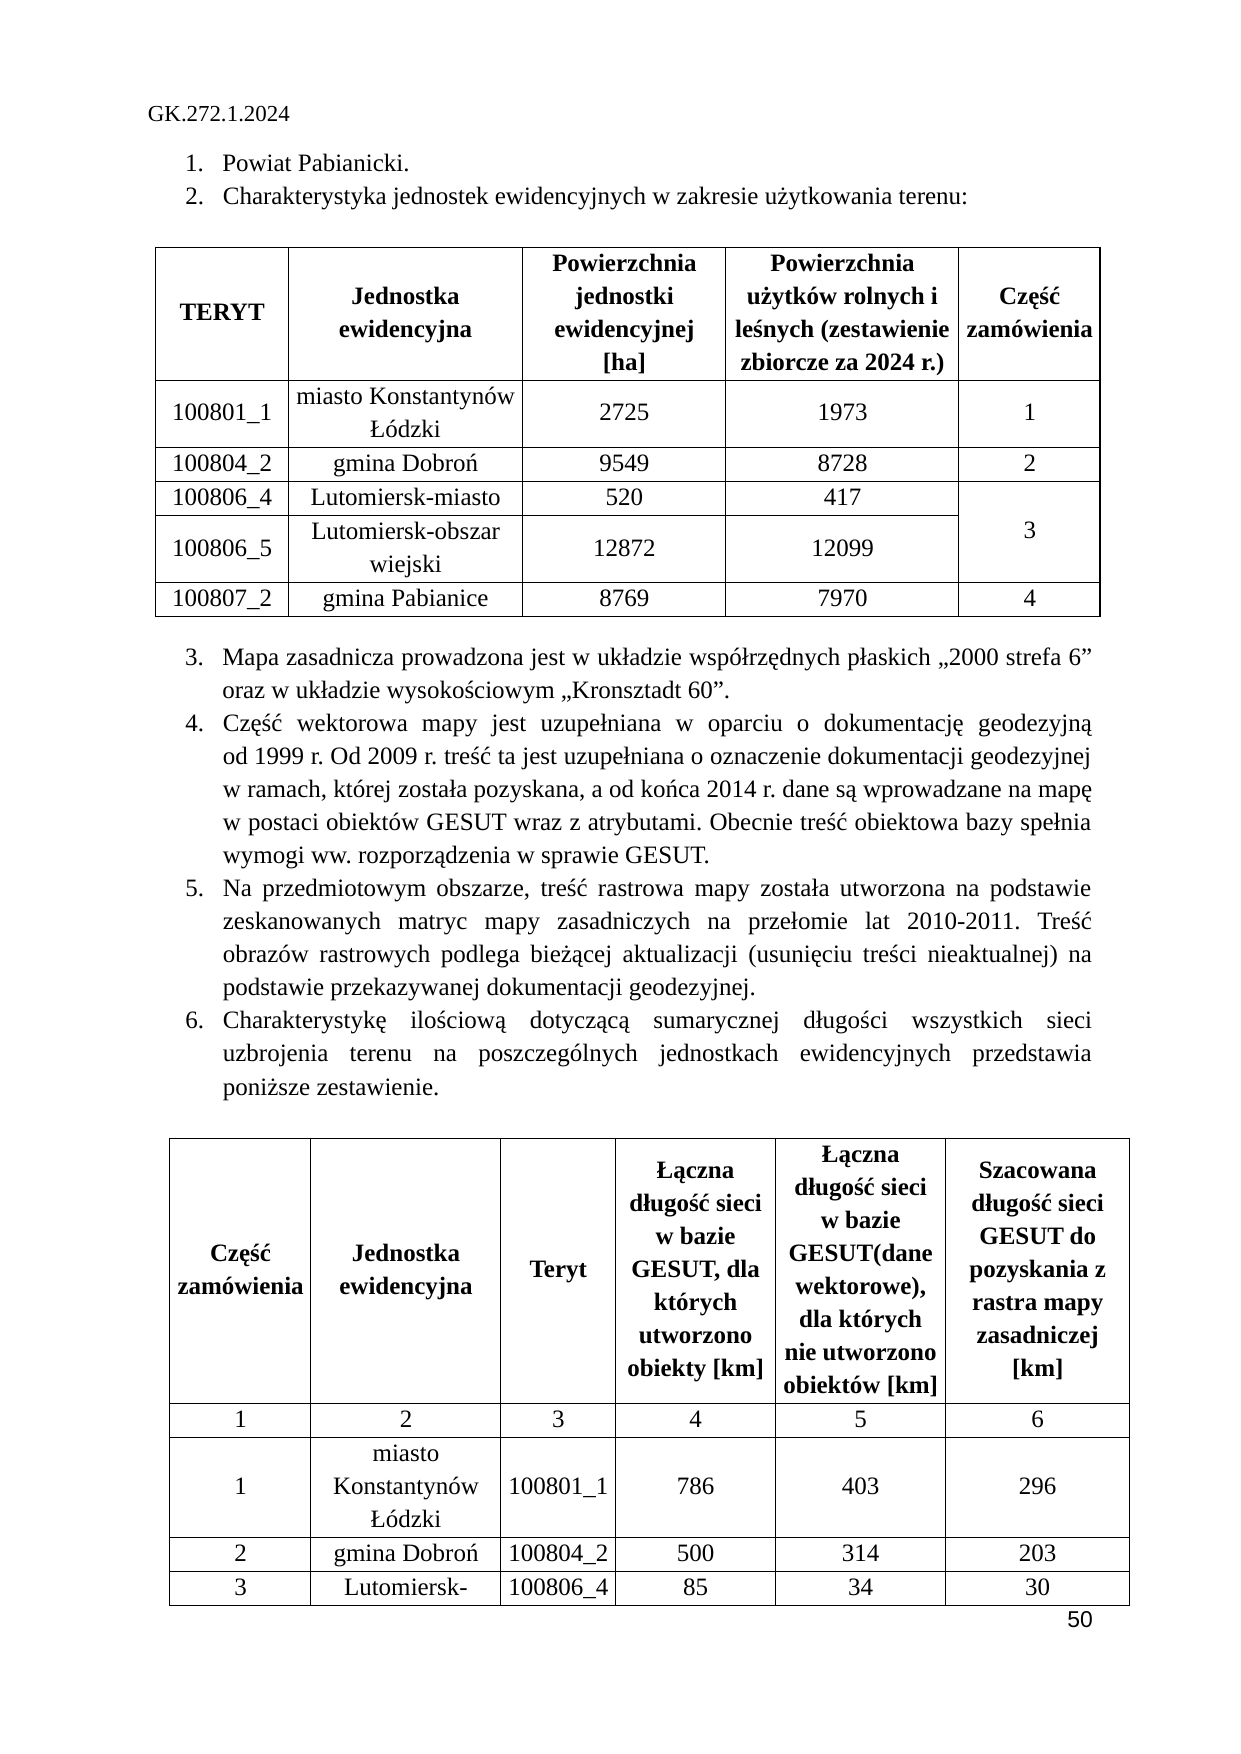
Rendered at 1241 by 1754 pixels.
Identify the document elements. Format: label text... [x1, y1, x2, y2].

table_header Część zamówienia [959, 248, 1099, 380]
table_cell 3 [959, 482, 1099, 582]
table_cell 203 [946, 1538, 1129, 1571]
table_cell Lutomiersk-obszar wiejski [289, 516, 522, 582]
list Część wektorowa mapy jest uzupełniana w oparciu o dokumentację geodezyjną od 1999 r. Od 2009 r. treść ta jest uzupełniana o oznaczenie dokumentacji geodezyjnej w ramach, której została pozyskana, a od końca 2014 r. dane są wprowadzane na mapę w postaci obiektów GESUT wraz z atrybutami. Obecnie treść obiektowa bazy spełnia wymogi ww. rozporządzenia w sprawie GESUT. [185, 708, 1092, 869]
table_header Część zamówienia [170, 1139, 310, 1403]
table_cell 1 [170, 1404, 310, 1437]
table_cell 2 [959, 448, 1099, 481]
table_cell 100806_5 [156, 516, 288, 582]
table_cell miasto Konstantynów Łódzki [311, 1438, 500, 1537]
table_header Jednostka ewidencyjna [311, 1139, 500, 1403]
table_cell 5 [776, 1404, 945, 1437]
table_cell 8769 [523, 583, 725, 616]
table_cell 417 [726, 482, 958, 515]
table_cell 100801_1 [156, 381, 288, 447]
table_cell 520 [523, 482, 725, 515]
table_cell 6 [946, 1404, 1129, 1437]
table_cell 100801_1 [501, 1438, 615, 1537]
table_cell 314 [776, 1538, 945, 1571]
table_cell 12099 [726, 516, 958, 582]
table_header Powierzchnia jednostki ewidencyjnej [ha] [523, 248, 725, 380]
table_cell 1973 [726, 381, 958, 447]
table_cell 9549 [523, 448, 725, 481]
table_cell 100804_2 [501, 1538, 615, 1571]
table_cell Lutomiersk- [311, 1572, 500, 1605]
table_header Teryt [501, 1139, 615, 1403]
table_cell 3 [501, 1404, 615, 1437]
table_cell 403 [776, 1438, 945, 1537]
table_cell 34 [776, 1572, 945, 1605]
table_cell 100806_4 [501, 1572, 615, 1605]
table_header TERYT [156, 248, 288, 380]
list Charakterystykę ilościową dotyczącą sumarycznej długości wszystkich sieci uzbrojenia terenu na poszczególnych jednostkach ewidencyjnych przedstawia poniższe zestawienie. [185, 1006, 1092, 1100]
table_cell gmina Pabianice [289, 583, 522, 616]
table_cell Lutomiersk-miasto [289, 482, 522, 515]
list Na przedmiotowym obszarze, treść rastrowa mapy została utworzona na podstawie zeskanowanych matryc mapy zasadniczych na przełomie lat 2010-2011. Treść obrazów rastrowych podlega bieżącej aktualizacji (usunięciu treści nieaktualnej) na podstawie przekazywanej dokumentacji geodezyjnej. [185, 873, 1092, 1001]
table_header Szacowana długość sieci GESUT do pozyskania z rastra mapy zasadniczej [km] [946, 1139, 1129, 1403]
table_cell 100804_2 [156, 448, 288, 481]
table_cell 2725 [523, 381, 725, 447]
list Mapa zasadnicza prowadzona jest w układzie współrzędnych płaskich „2000 strefa 6” oraz w układzie wysokościowym „Kronsztadt 60”. [185, 642, 1092, 704]
table_cell 1 [959, 381, 1099, 447]
table_header Powierzchnia użytków rolnych i leśnych (zestawienie zbiorcze za 2024 r.) [726, 248, 958, 380]
table_cell 786 [616, 1438, 775, 1537]
table_header Łączna długość sieci w bazie GESUT, dla których utworzono obiekty [km] [616, 1139, 775, 1403]
table_cell 100807_2 [156, 583, 288, 616]
table_cell 296 [946, 1438, 1129, 1537]
table_cell 4 [959, 583, 1099, 616]
table_cell 100806_4 [156, 482, 288, 515]
list Charakterystyka jednostek ewidencyjnych w zakresie użytkowania terenu: [185, 181, 1092, 209]
table_cell gmina Dobroń [311, 1538, 500, 1571]
table_header Jednostka ewidencyjna [289, 248, 522, 380]
table_cell 500 [616, 1538, 775, 1571]
table_cell 30 [946, 1572, 1129, 1605]
table_cell 12872 [523, 516, 725, 582]
table_cell 2 [170, 1538, 310, 1571]
table_header Łączna długość sieci w bazie GESUT(dane wektorowe), dla których nie utworzono obiektów [km] [776, 1139, 945, 1403]
table_cell 1 [170, 1438, 310, 1537]
table_cell 2 [311, 1404, 500, 1437]
table_cell 7970 [726, 583, 958, 616]
table_cell gmina Dobroń [289, 448, 522, 481]
table_cell 3 [170, 1572, 310, 1605]
table_cell 85 [616, 1572, 775, 1605]
table_cell 8728 [726, 448, 958, 481]
list Powiat Pabianicki. [185, 148, 1092, 176]
table_cell 4 [616, 1404, 775, 1437]
table_cell miasto Konstantynów Łódzki [289, 381, 522, 447]
